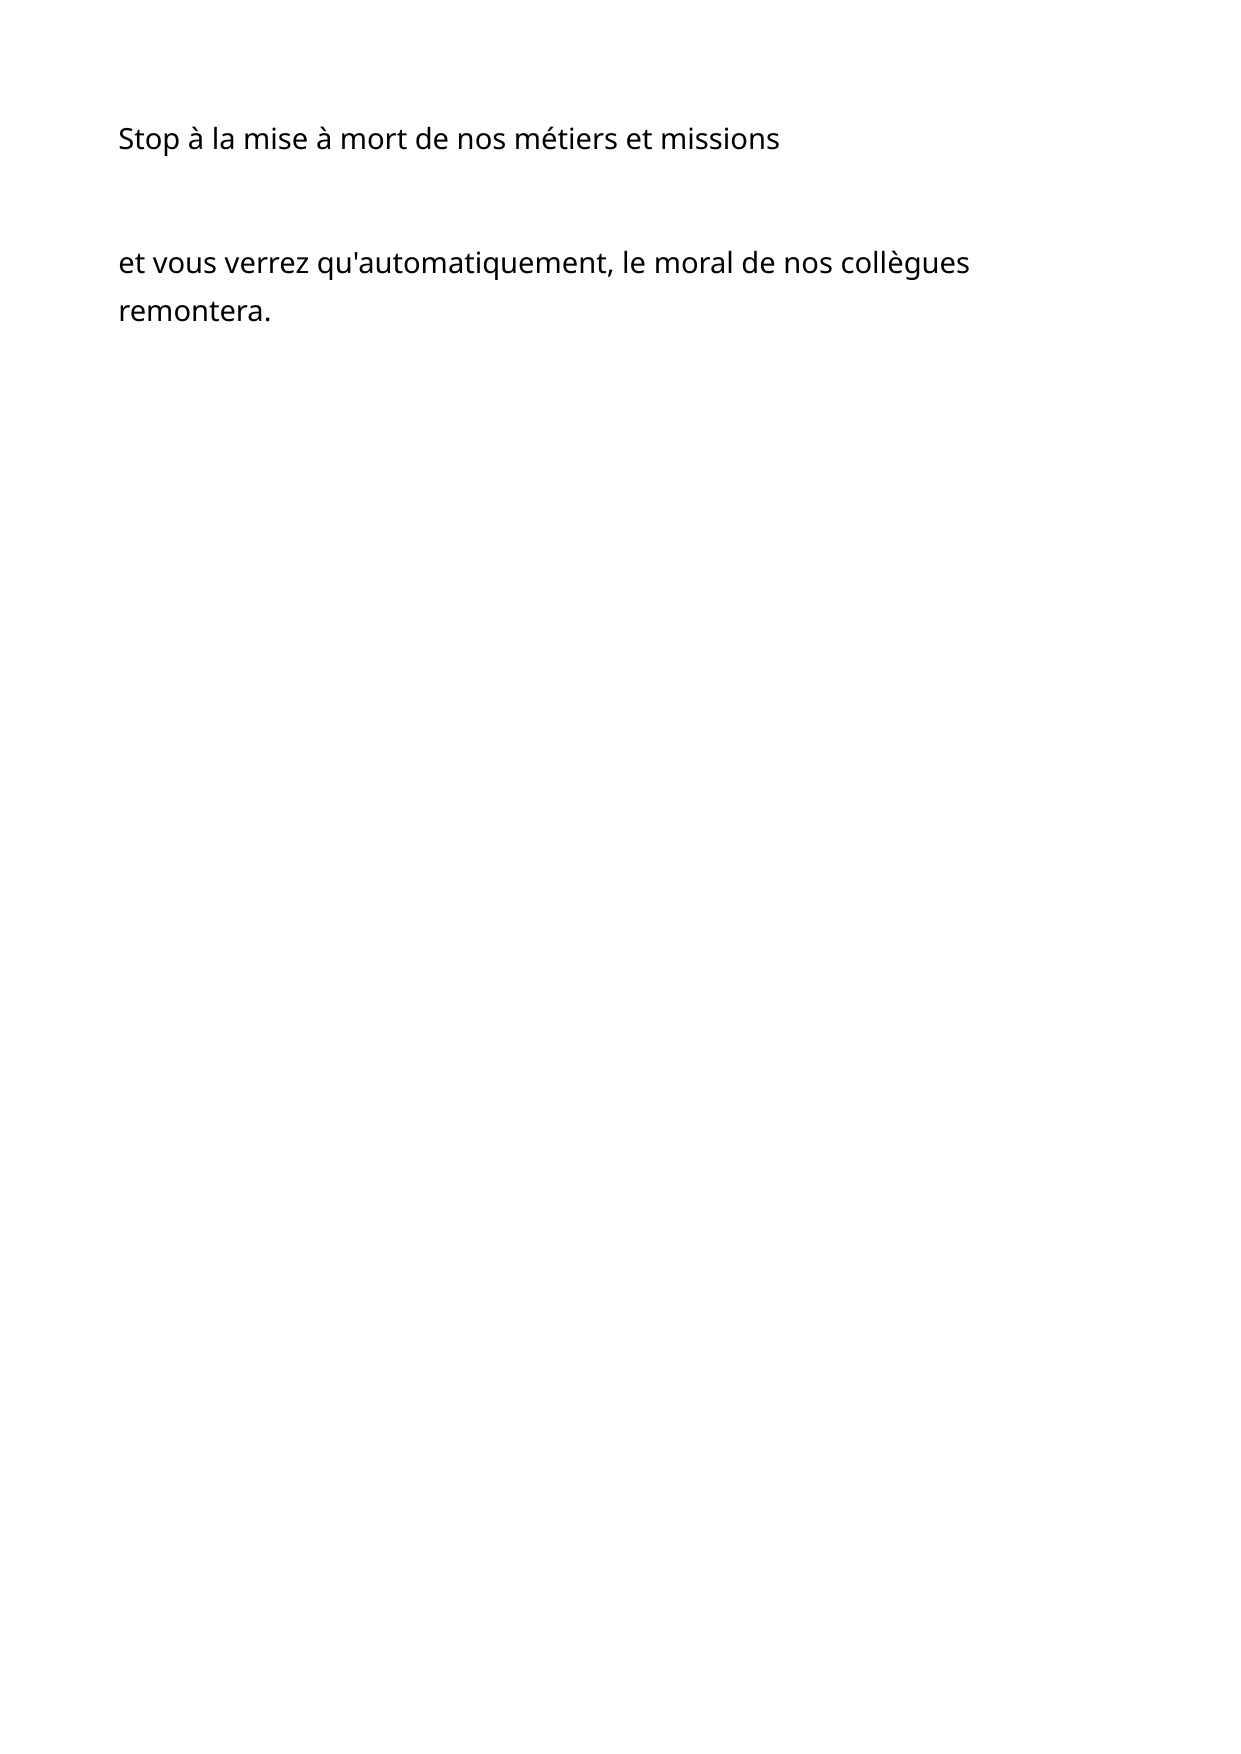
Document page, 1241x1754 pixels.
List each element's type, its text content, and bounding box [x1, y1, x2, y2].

text et vous verrez qu'automatiquement, le moral de nos collègues remontera. [118, 242, 1122, 330]
text Stop à la mise à mort de nos métiers et missions [118, 118, 1122, 158]
